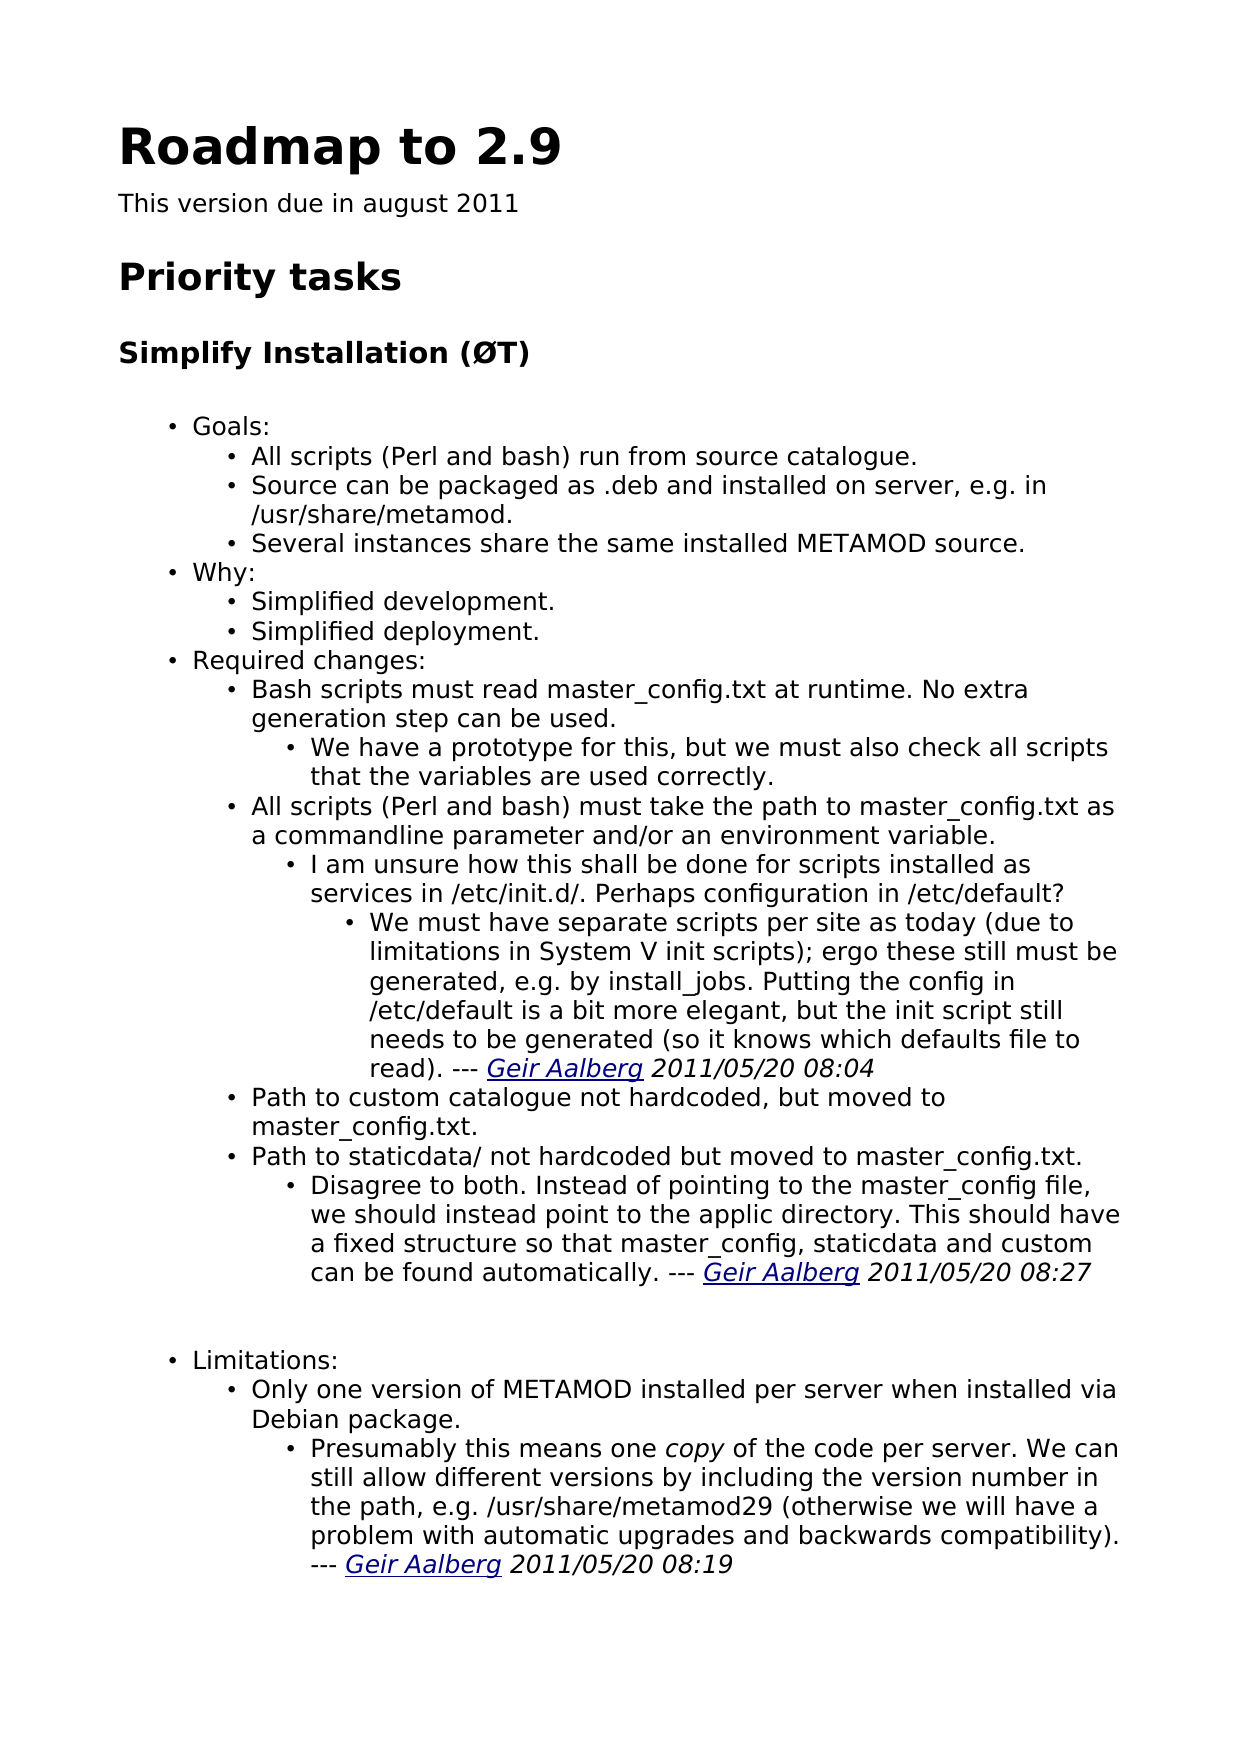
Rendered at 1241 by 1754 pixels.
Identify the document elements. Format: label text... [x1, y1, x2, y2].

list Source can be packaged as .deb and installed on server, e.g. in /usr/share/metamod. [236, 471, 1122, 529]
list Limitations: [177, 1347, 1122, 1376]
text This version due in august 2011 [118, 189, 1122, 218]
list All scripts (Perl and bash) run from source catalogue. [236, 442, 1122, 471]
subtitle Priority tasks [118, 256, 1122, 299]
list All scripts (Perl and bash) must take the path to master_config.txt as a commandline parameter and/or an environment variable. [236, 792, 1122, 850]
list Path to staticdata/ not hardcoded but moved to master_config.txt. [236, 1142, 1122, 1171]
list Presumably this means one copy of the code per server. We can still allow different versions by including the version number in the path, e.g. /usr/share/metamod29 (otherwise we will have a problem with automatic upgrades and backwards compatibility). --- Geir Aalberg 2011/05/20 08:19 [295, 1434, 1122, 1580]
list Why: [177, 558, 1122, 588]
list We must have separate scripts per site as today (due to limitations in System V init scripts); ergo these still must be generated, e.g. by install_jobs. Putting the config in /etc/default is a bit more elegant, but the init script still needs to be generated (so it knows which defaults file to read). --- Geir Aalberg 2011/05/20 08:04 [354, 908, 1122, 1083]
subtitle Roadmap to 2.9 [118, 118, 1122, 176]
list Goals: [177, 413, 1122, 442]
subtitle Simplify Installation (ØT) [118, 337, 1122, 371]
list Several instances share the same installed METAMOD source. [236, 529, 1122, 558]
list Disagree to both. Instead of pointing to the master_config file, we should instead point to the applic directory. This should have a fixed structure so that master_config, staticdata and custom can be found automatically. --- Geir Aalberg 2011/05/20 08:27 [295, 1171, 1122, 1288]
list Simplified development. [236, 588, 1122, 617]
list Only one version of METAMOD installed per server when installed via Debian package. [236, 1376, 1122, 1434]
list Simplified deployment. [236, 617, 1122, 646]
list I am unsure how this shall be done for scripts installed as services in /etc/init.d/. Perhaps configuration in /etc/default? [295, 850, 1122, 908]
list We have a prototype for this, but we must also check all scripts that the variables are used correctly. [295, 733, 1122, 792]
list Required changes: [177, 646, 1122, 675]
list Path to custom catalogue not hardcoded, but moved to master_config.txt. [236, 1083, 1122, 1142]
list Bash scripts must read master_config.txt at runtime. No extra generation step can be used. [236, 675, 1122, 733]
